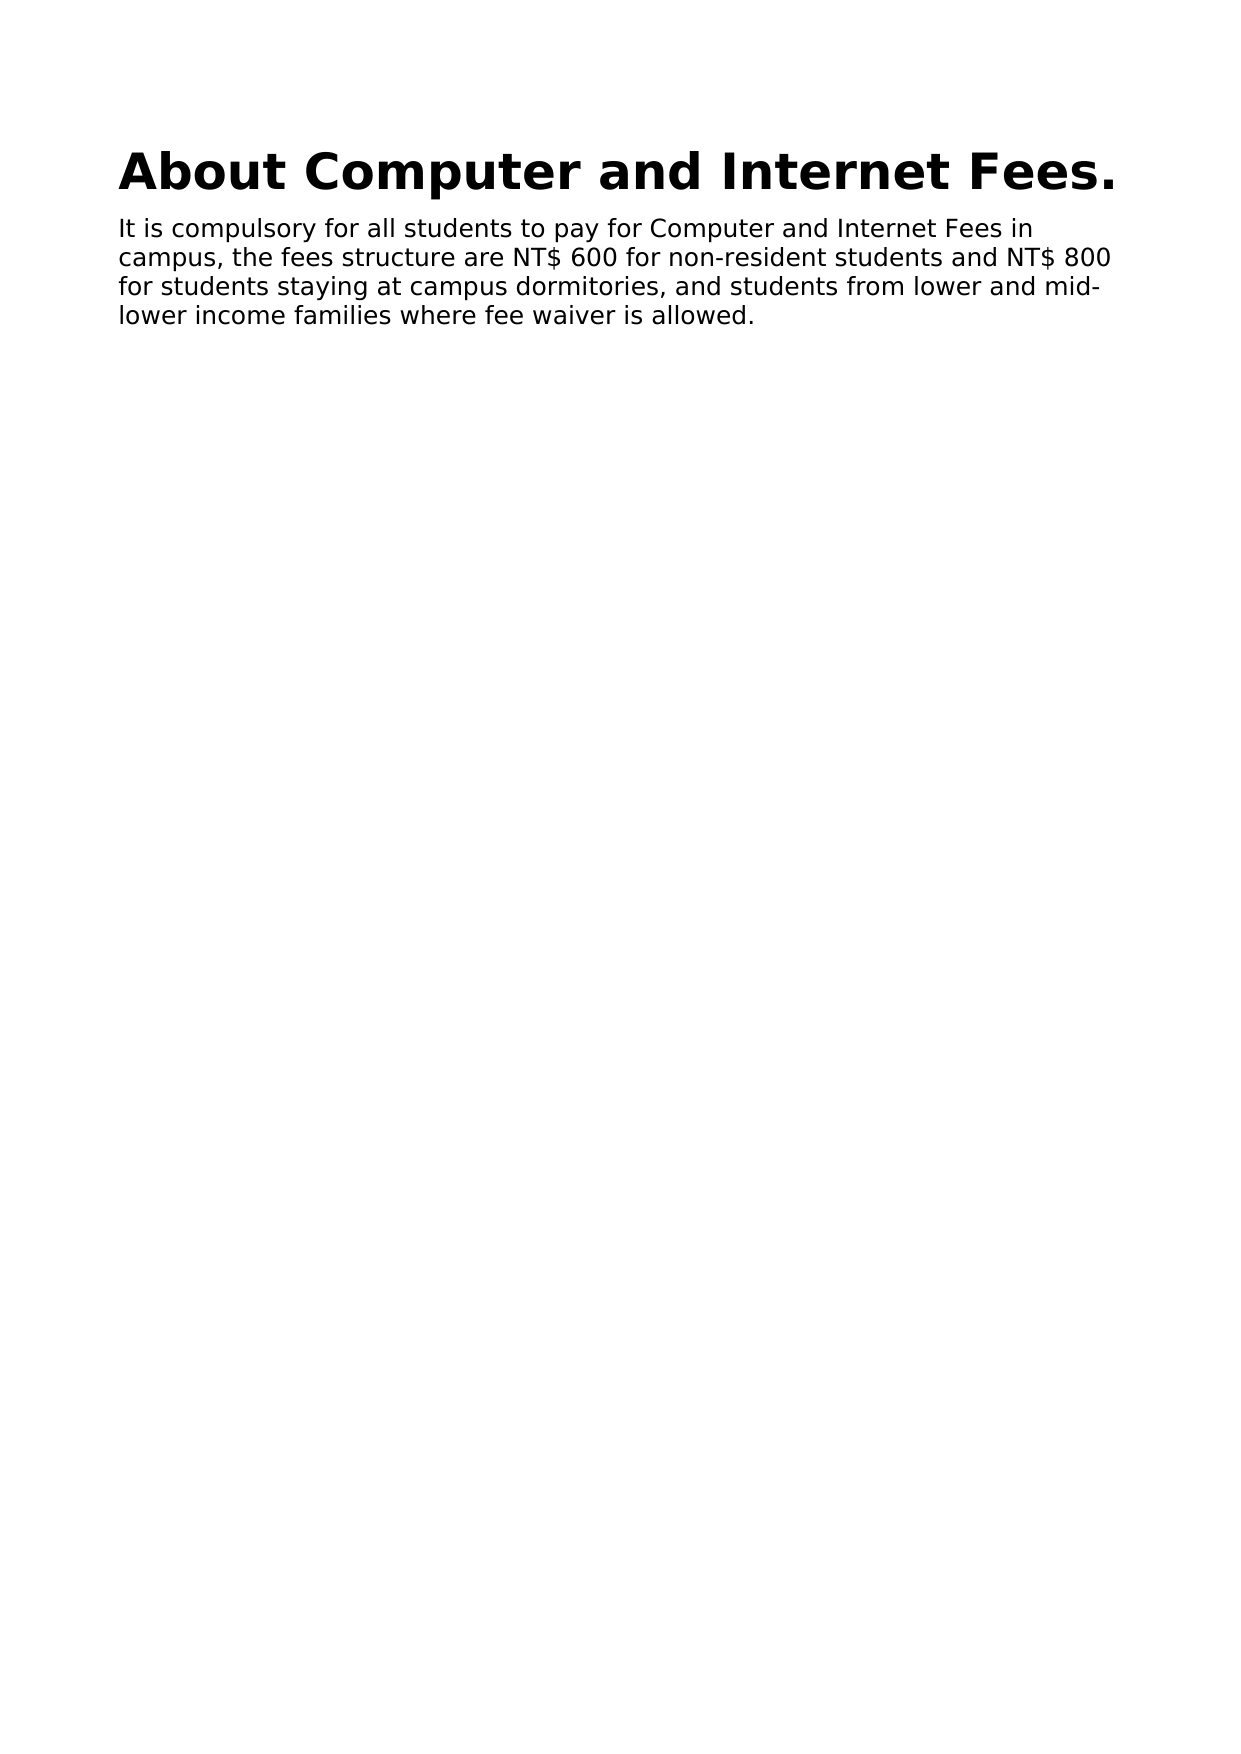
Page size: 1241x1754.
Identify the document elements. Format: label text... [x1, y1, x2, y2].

text It is compulsory for all students to pay for Computer and Internet Fees in campus, the fees structure are NT$ 600 for non-resident students and NT$ 800 for students staying at campus dormitories, and students from lower and mid-lower income families where fee waiver is allowed. [118, 214, 1122, 331]
subtitle About Computer and Internet Fees. [118, 143, 1122, 201]
